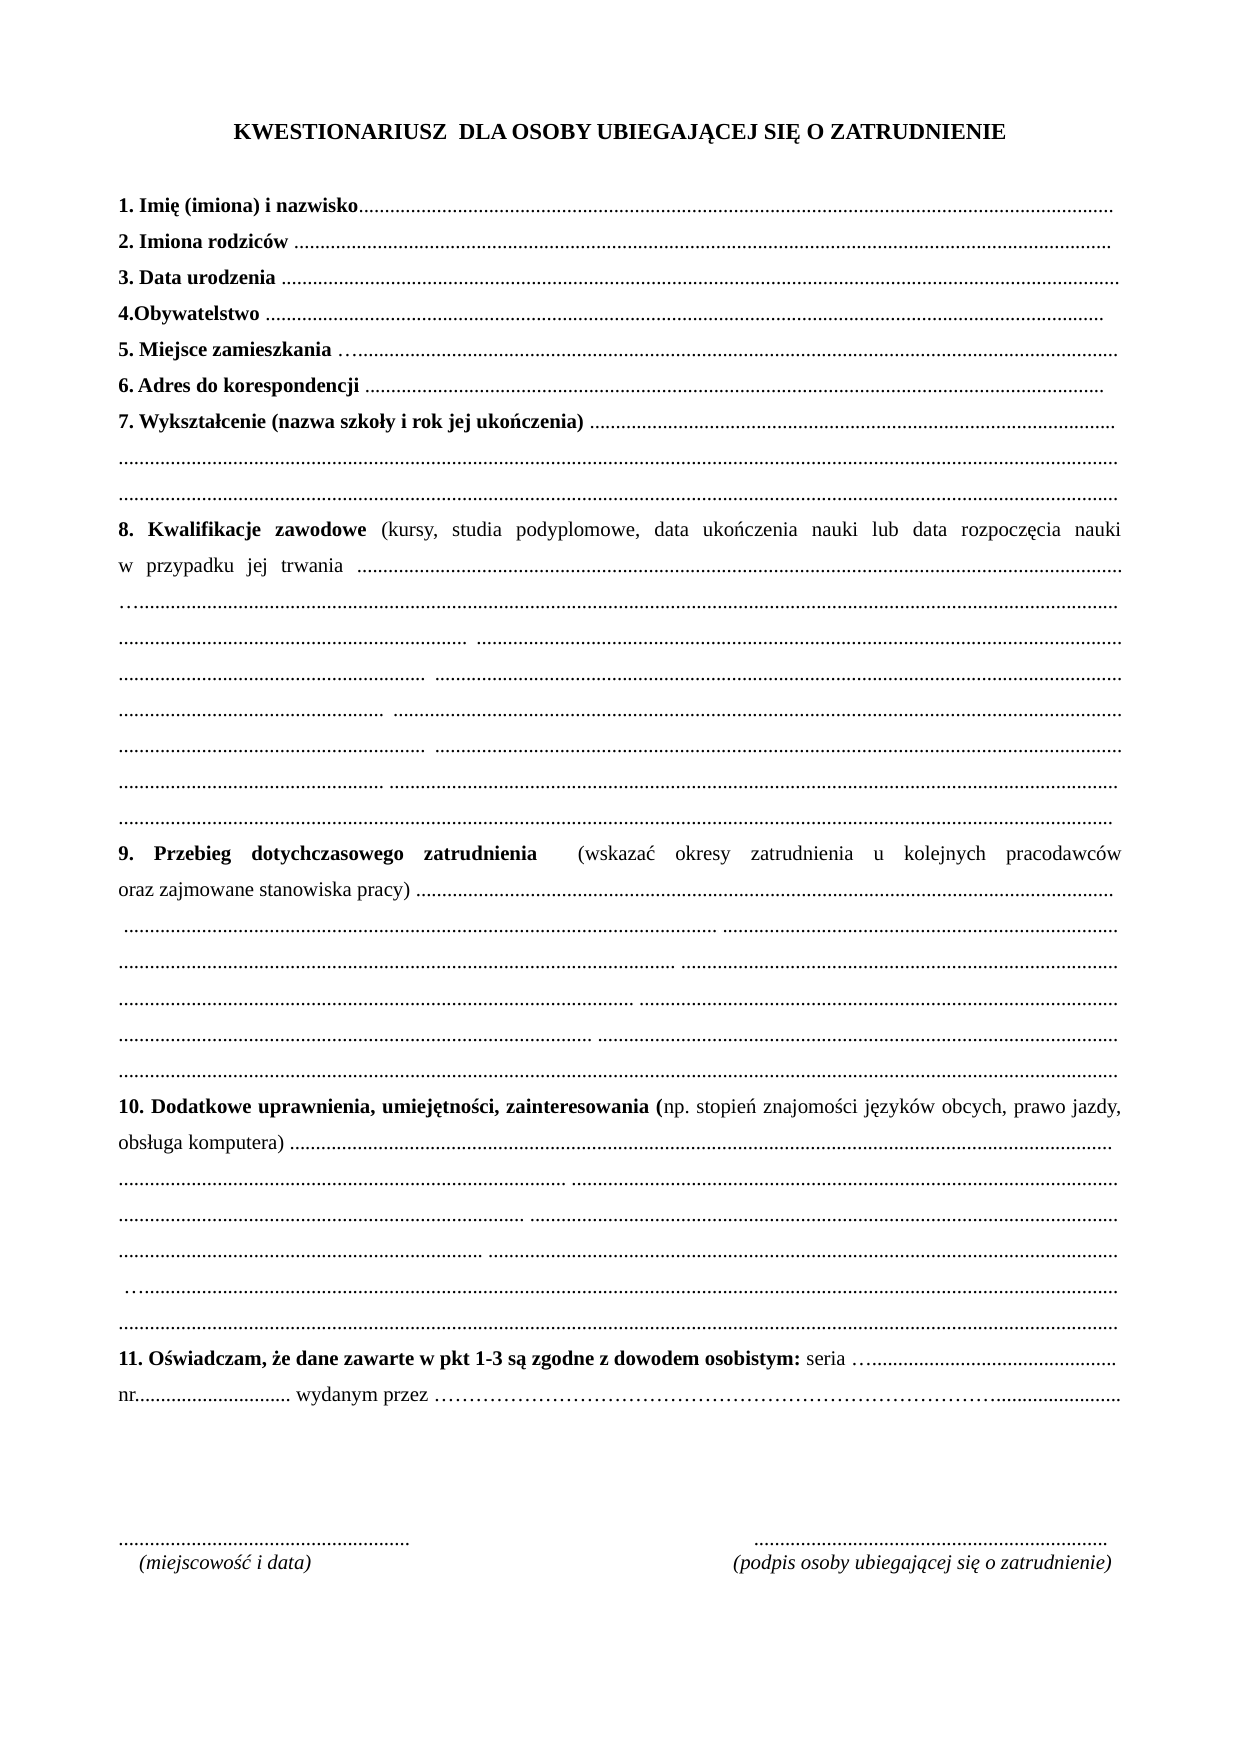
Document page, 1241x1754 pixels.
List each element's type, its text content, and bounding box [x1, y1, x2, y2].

text (miejscowość i data) (podpis osoby ubiegającej się o zatrudnienie) [118, 1550, 1122, 1574]
text 4.Obywatelstwo ................................................................................................................................................................. [118, 301, 1122, 325]
text 10. Dodatkowe uprawnienia, umiejętności, zainteresowania (np. stopień znajomości języków obcych, prawo jazdy, obsługa komputera) .............................................................................................................................................................. [118, 1094, 1122, 1154]
list 7. Wykształcenie (nazwa szkoły i rok jej ukończenia) ..................................................................................................... [117, 409, 1122, 433]
text 1. Imię (imiona) i nazwisko................................................................................................................................................. [118, 193, 1122, 217]
list 9. Przebieg dotychczasowego zatrudnienia (wskazać okresy zatrudnienia u kolejnych pracodawców oraz zajmowane stanowiska pracy) ...................................................................................................................................... [80, 841, 1122, 901]
text .................................................................................................................. ....................................................................................................................................................................................... ....................................................................................................................................................................................... ....................................................................................................................................................................................... .................................................................................................................................................................................................................................................................................................... [118, 913, 1122, 1082]
text KWESTIONARIUSZ DLA OSOBY UBIEGAJĄCEJ SIĘ O ZATRUDNIENIE [118, 118, 1122, 144]
text ........................................................ .................................................................... [118, 1526, 1122, 1550]
text 5. Miejsce zamieszkania ….................................................................................................................................................. [118, 337, 1122, 361]
text ................................................................................................................................................................................................ [118, 1310, 1122, 1334]
text ...................................................................................... ....................................................................................................................................................................................... ....................................................................................................................................................................................... ......................................................................................................................... [118, 1166, 1122, 1262]
list ................................................................................................................................................................................................................................................................................................................................................................................................ [117, 445, 1122, 505]
text …........................................................................................................................................................................................... [118, 1274, 1122, 1298]
text 2. Imiona rodziców ............................................................................................................................................................. [118, 229, 1122, 253]
list 8. Kwalifikacje zawodowe (kursy, studia podyplomowe, data ukończenia nauki lub data rozpoczęcia nauki w przypadku jej trwania ................................................................................................................................................... …............................................................................................................................................................................................................................................................... ....................................................................................................................................................................................... ....................................................................................................................................................................................... ....................................................................................................................................................................................................... ....................................................................................................................................................................................... ............................................................................................................................................ [118, 517, 1122, 793]
text ............................................................................................................................................................................................... [118, 805, 1122, 829]
text 11. Oświadczam, że dane zawarte w pkt 1-3 są zgodne z dowodem osobistym: seria …............................................... nr.............................. wydanym przez ………………………………………………………………………........................ [118, 1346, 1122, 1406]
text 6. Adres do korespondencji .............................................................................................................................................. [118, 373, 1122, 397]
text 3. Data urodzenia ................................................................................................................................................................. [118, 265, 1122, 289]
